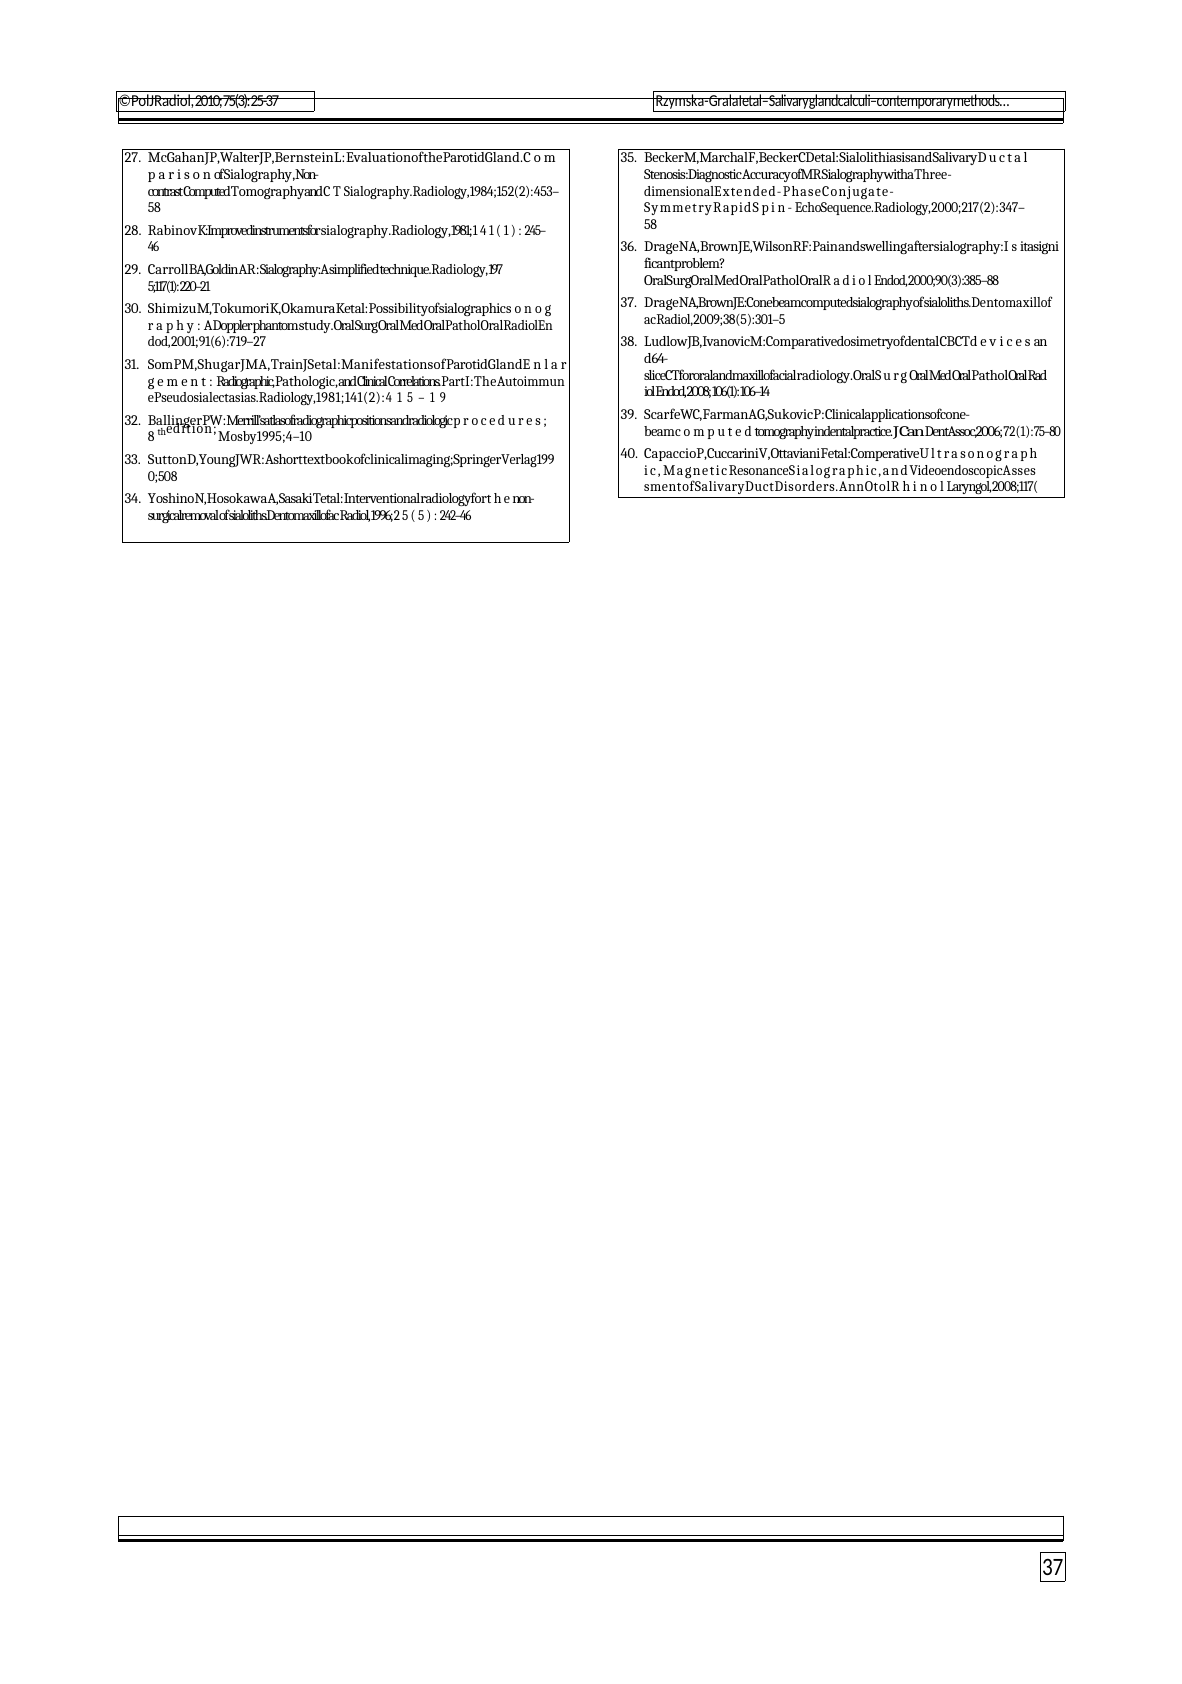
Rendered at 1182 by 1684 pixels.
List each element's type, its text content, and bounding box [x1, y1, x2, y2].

text ©PolJRadiol,2010;75(3):25-37 [118, 92, 314, 98]
list RabinovK:Improvedinstrumentsforsialography.Radiology,1981;141(1):245–46 [124, 222, 554, 255]
list LudlowJB,IvanovicM:ComparativedosimetryofdentalCBCTdevicesand64-sliceCTfororalandmaxillofacialradiology.OralSurgOralMedOralPatholOralRadiolEndod,2008;106(1):106–14 [620, 333, 1048, 400]
list ScarfeWC,FarmanAG,SukovicP:Clinicalapplicationsofcone-beamcomputedtomographyindentalpractice.JCanDentAssoc,2006;72(1):75–80 [620, 406, 1063, 439]
list SuttonD,YoungJWR:Ashorttextbookofclinicalimaging;SpringerVerlag1990;508 [124, 451, 561, 484]
list DrageNA,BrownJE,WilsonRF:Painandswellingaftersialography:Isitasignificantproblem?OralSurgOralMedOralPatholOralRadiolEndod,2000;90(3):385–88 [620, 238, 1062, 288]
list McGahanJP,WalterJP,BernsteinL:EvaluationoftheParotidGland.ComparisonofSialography,Non-contrastComputedTomographyandCTSialography.Radiology,1984;152(2):453–58 [124, 150, 566, 216]
list YoshinoN,HosokawaA,SasakiTetal:Interventionalradiologyforthenon-surgicalremovalofsialoliths.DentomaxillofacRadiol,1996;25(5):242–46 [124, 490, 563, 523]
list CarrollBA,GoldinAR:Sialography:Asimplifiedtechnique.Radiology,1975;117(1):220–21 [124, 261, 505, 294]
text 37 [1042, 1553, 1065, 1581]
text Rzymska-GralaIetal–Salivaryglandcalculi–contemporarymethods… [655, 92, 1065, 111]
list DrageNA,BrownJE:Conebeamcomputedsialographyofsialoliths.DentomaxillofacRadiol,2009;38(5):301–5 [620, 294, 1057, 328]
list BallingerPW:Merrill’satlasofradiographicpositionsandradiologicprocedures; 8thedition;Mosby1995;4–10 [124, 412, 561, 445]
list ShimizuM,TokumoriK,OkamuraKetal:Possibilityofsialographicsonography:ADopplerphantomstudy.OralSurgOralMedOralPatholOralRadiolEndod,2001;91(6):719–27 [124, 300, 558, 350]
list BeckerM,MarchalF,BeckerCDetal:SialolithiasisandSalivaryDuctalStenosis:DiagnosticAccuracyofMRSialographywithaThree-dimensionalExtended-PhaseConjugate-SymmetryRapidSpin-EchoSequence.Radiology,2000;217(2):347–58 [620, 150, 1032, 233]
text ©PolJRadiol,2010;75(3):25-37 [119, 99, 314, 111]
list CapaccioP,CuccariniV,OttavianiFetal:ComperativeUltrasonographic,MagneticResonanceSialographic,andVideoendoscopicAssessmentofSalivaryDuctDisorders.AnnOtolRhinolLaryngol,2008;117(4):245–52 [620, 445, 1041, 497]
list SomPM,ShugarJMA,TrainJSetal:ManifestationsofParotidGlandEnlargement:Radiographic,Pathologic,andClinicalCorrelations.PartI:TheAutoimmunePseudosialectasias.Radiology,1981;141(2):415–19 [124, 356, 567, 406]
